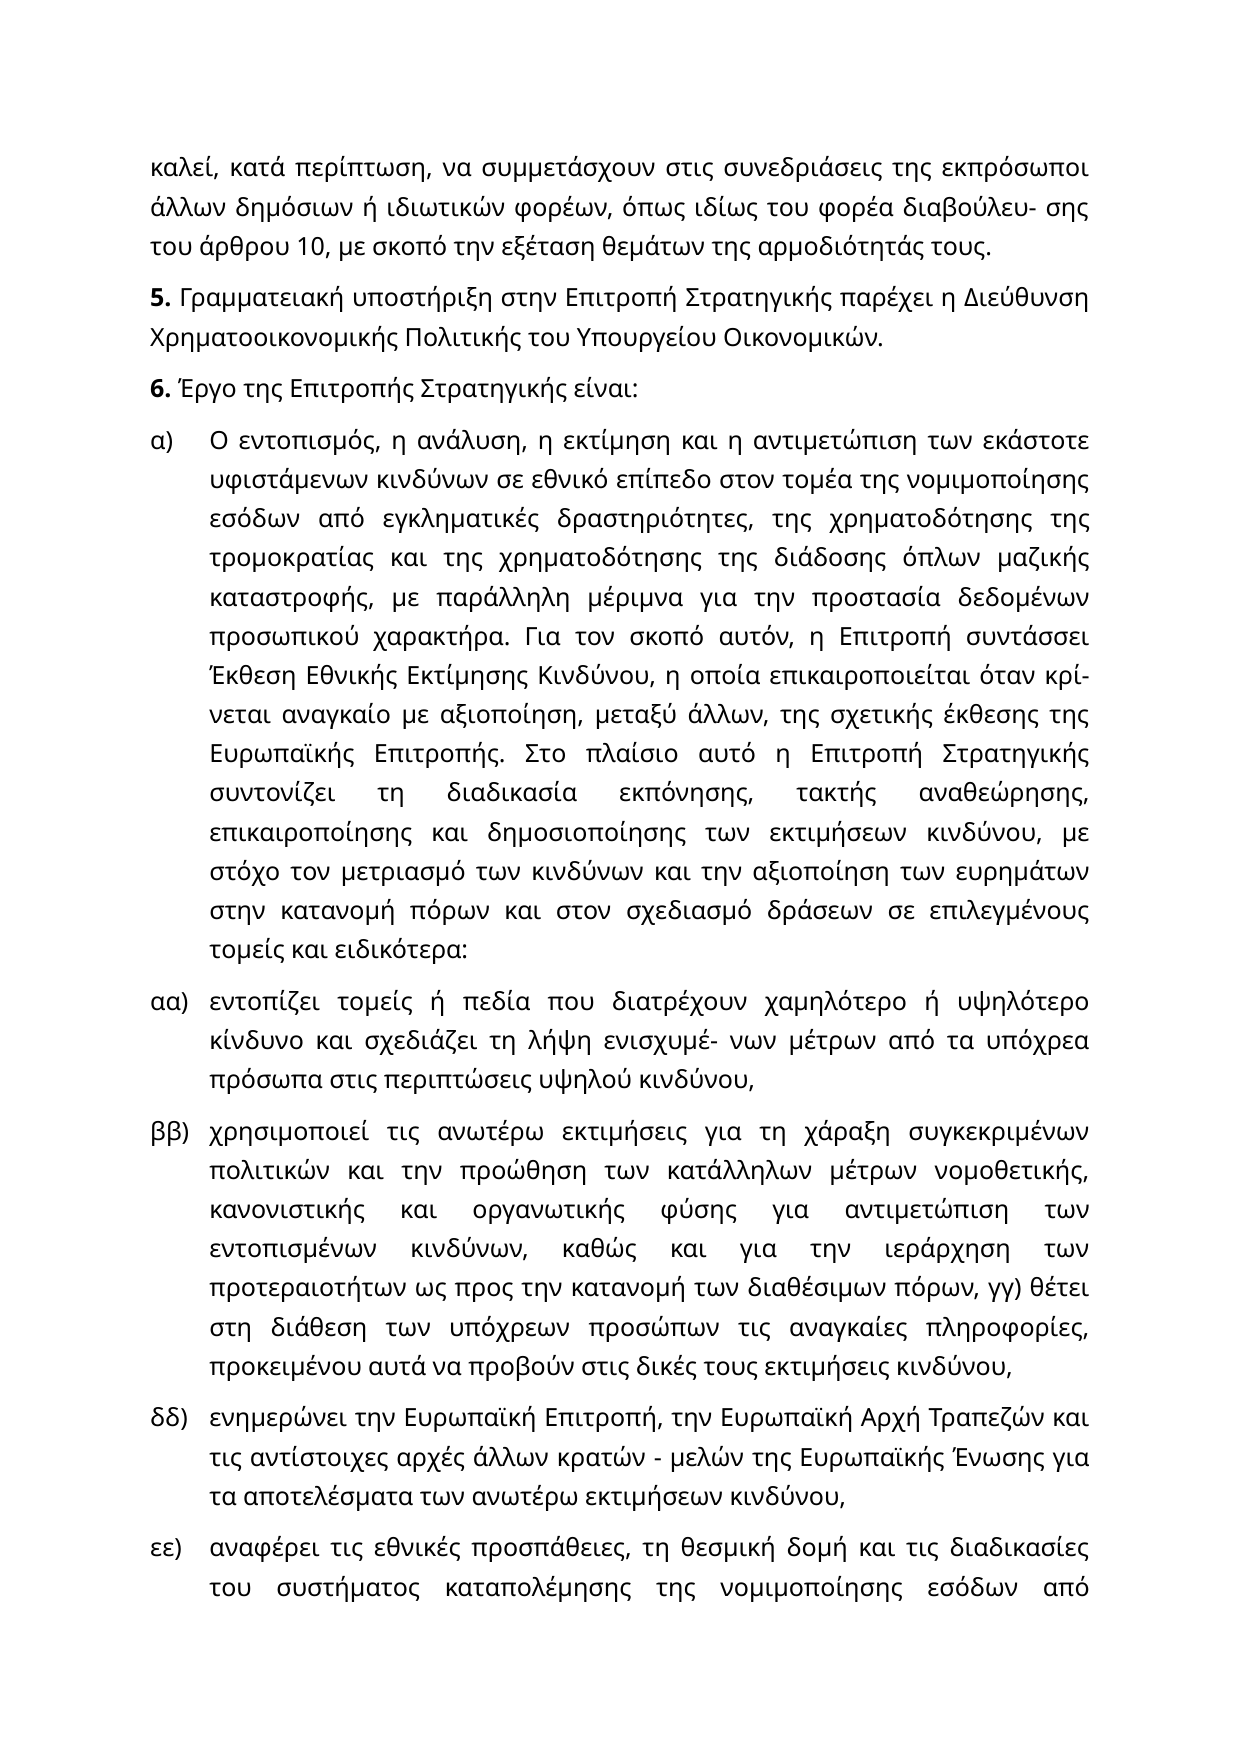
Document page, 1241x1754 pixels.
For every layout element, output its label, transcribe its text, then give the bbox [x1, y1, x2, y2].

list α) Ο εντοπισμός, η ανάλυση, η εκτίμηση και η αντιμετώπιση των εκάστοτε υφιστάμενων κινδύνων σε εθνικό επίπεδο στον τομέα της νομιμοποίησης εσόδων από εγκληματικές δραστηριότητες, της χρηματοδότησης της τρομοκρατίας και της χρηματοδότησης της διάδοσης όπλων μαζικής καταστροφής, με παράλληλη μέριμνα για την προστασία δεδομένων προσωπικού χαρακτήρα. Για τον σκοπό αυτόν, η Επιτροπή συντάσσει Έκθεση Εθνικής Εκτίμησης Κινδύνου, η οποία επικαιροποιείται όταν κρί- νεται αναγκαίο με αξιοποίηση, μεταξύ άλλων, της σχετικής έκθεσης της Ευρωπαϊκής Επιτροπής. Στο πλαίσιο αυτό η Επιτροπή Στρατηγικής συντονίζει τη διαδικασία εκπόνησης, τακτής αναθεώρησης, επικαιροποίησης και δημοσιοποίησης των εκτιμήσεων κινδύνου, με στόχο τον μετριασμό των κινδύνων και την αξιοποίηση των ευρημάτων στην κατανομή πόρων και στον σχεδιασμό δράσεων σε επιλεγμένους τομείς και ειδικότερα: [150, 422, 1090, 966]
text 6. Έργο της Επιτροπής Στρατηγικής είναι: [150, 371, 1090, 405]
list αα) εντοπίζει τομείς ή πεδία που διατρέχουν χαμηλότερο ή υψηλότερο κίνδυνο και σχεδιάζει τη λήψη ενισχυμέ- νων μέτρων από τα υπόχρεα πρόσωπα στις περιπτώσεις υψηλού κινδύνου, [150, 983, 1090, 1096]
list εε) αναφέρει τις εθνικές προσπάθειες, τη θεσμική δομή και τις διαδικασίες του συστήματος καταπολέμησης της νομιμοποίησης εσόδων από [150, 1530, 1090, 1603]
list δδ) ενημερώνει την Ευρωπαϊκή Επιτροπή, την Ευρωπαϊκή Αρχή Τραπεζών και τις αντίστοιχες αρχές άλλων κρατών - μελών της Ευρωπαϊκής Ένωσης για τα αποτελέσματα των ανωτέρω εκτιμήσεων κινδύνου, [150, 1400, 1090, 1512]
text καλεί, κατά περίπτωση, να συμμετάσχουν στις συνεδριάσεις της εκπρόσωποι άλλων δημόσιων ή ιδιωτικών φορέων, όπως ιδίως του φορέα διαβούλευ- σης του άρθρου 10, με σκοπό την εξέταση θεμάτων της αρμοδιότητάς τους. [150, 150, 1090, 262]
list ββ) χρησιμοποιεί τις ανωτέρω εκτιμήσεις για τη χάραξη συγκεκριμένων πολιτικών και την προώθηση των κατάλληλων μέτρων νομοθετικής, κανονιστικής και οργανωτικής φύσης για αντιμετώπιση των εντοπισμένων κινδύνων, καθώς και για την ιεράρχηση των προτεραιοτήτων ως προς την κατανομή των διαθέσιμων πόρων, γγ) θέτει στη διάθεση των υπόχρεων προσώπων τις αναγκαίες πληροφορίες, προκειμένου αυτά να προβούν στις δικές τους εκτιμήσεις κινδύνου, [150, 1113, 1090, 1382]
text 5. Γραμματειακή υποστήριξη στην Επιτροπή Στρατηγικής παρέχει η Διεύθυνση Χρηματοοικονομικής Πολιτικής του Υπουργείου Οικονομικών. [150, 280, 1090, 353]
